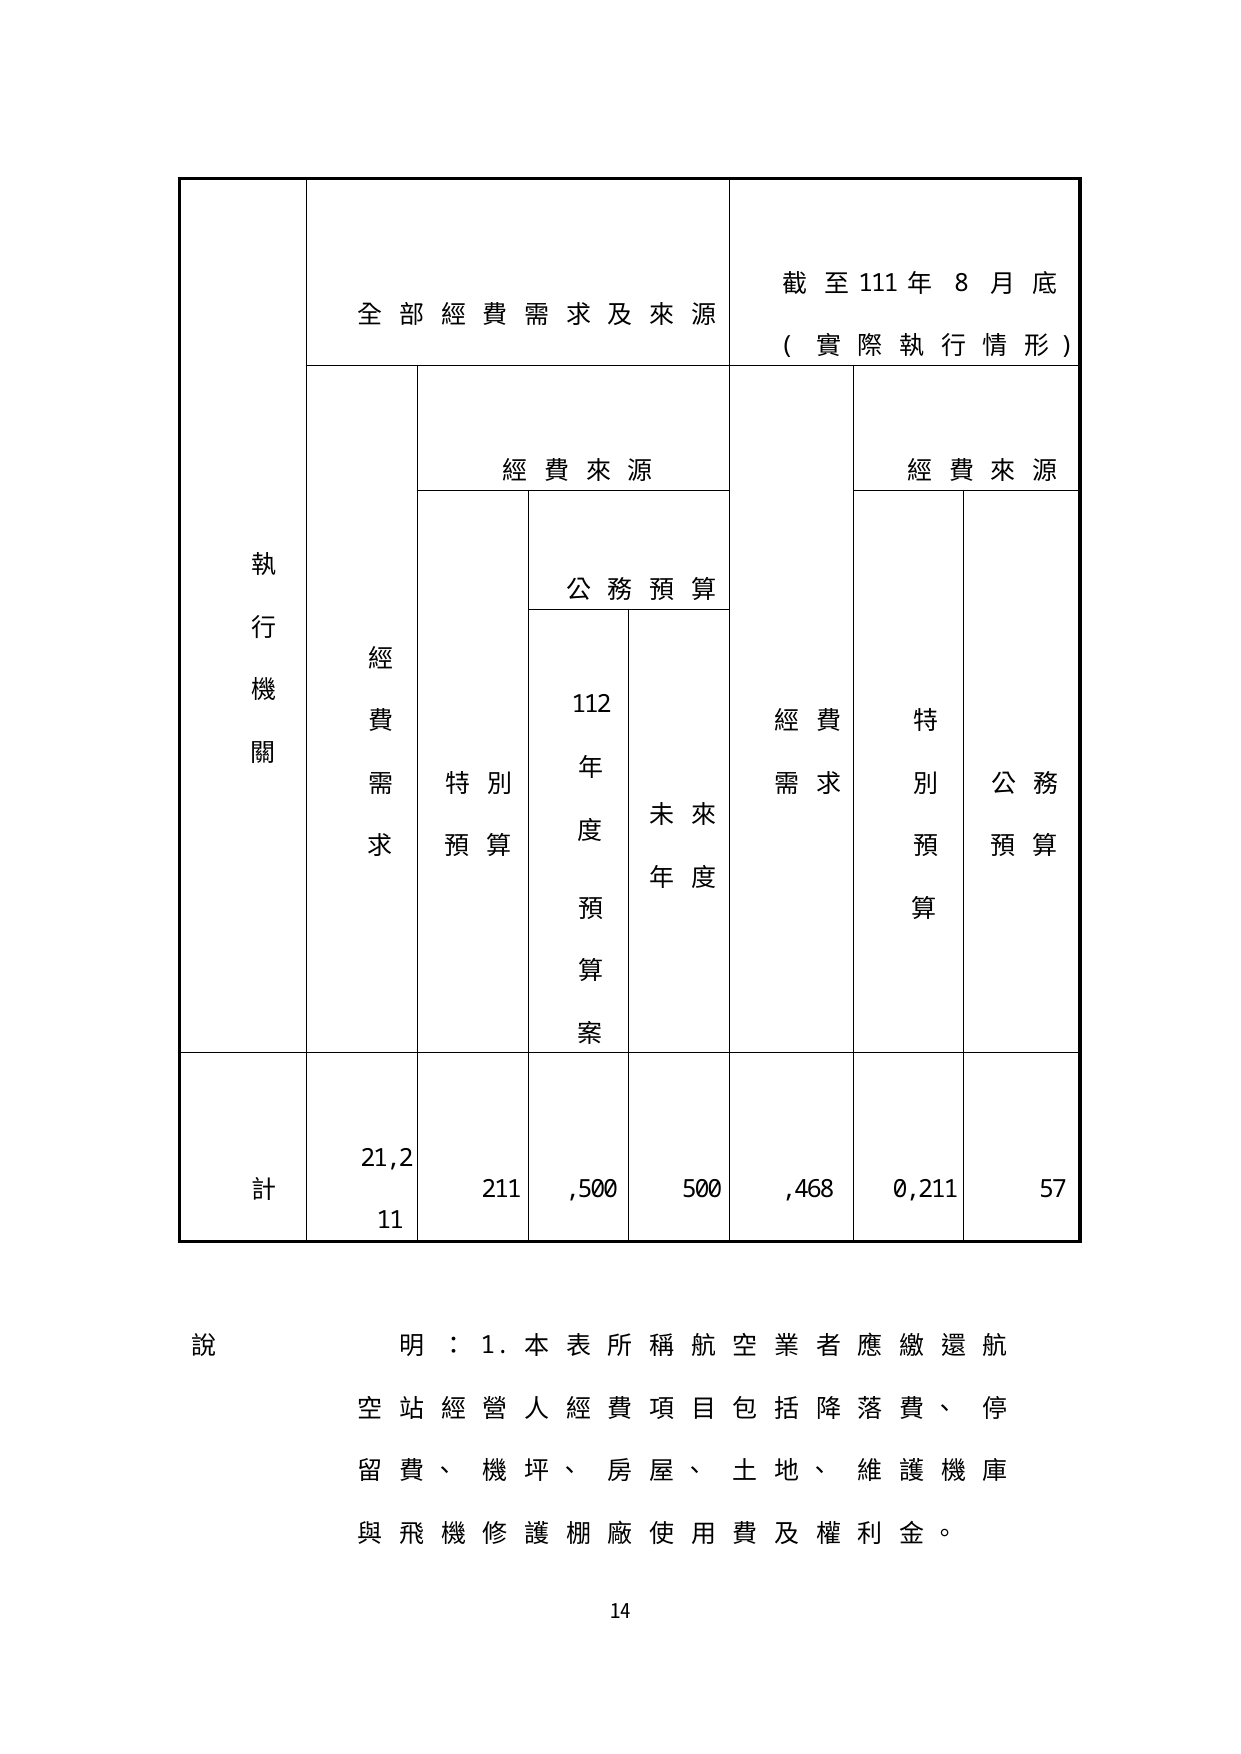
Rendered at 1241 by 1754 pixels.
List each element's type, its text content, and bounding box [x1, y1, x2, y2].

table_cell 經費需求 [307, 366, 417, 1052]
table_cell 經費需求 [730, 366, 853, 1052]
table_cell 公務預算 [964, 491, 1078, 1052]
table_cell 經費來源 [418, 366, 729, 490]
table_header 執行機關 [181, 180, 306, 1052]
table_cell ,500 [529, 1053, 628, 1240]
table_cell 經費來源 [854, 366, 1078, 490]
table_header 全部經費需求及來源 [307, 180, 729, 365]
text 說 明：1.本表所稱航空業者應繳還航空站經營人經費項目包括降落費、停留費、機坪、房屋、土地、維護機庫與飛機修護棚廠使用費及權利金。 [175, 1302, 1043, 1552]
table_cell ,468 [730, 1053, 853, 1240]
table_cell 21,211 [307, 1053, 417, 1240]
table_cell 500 [629, 1053, 729, 1240]
table_cell 公務預算 [529, 491, 729, 608]
table_cell 57 [964, 1053, 1078, 1240]
table_cell 特別預算 [418, 491, 528, 1052]
table_cell 特別預算 [854, 491, 963, 1052]
table_cell 112年度 預算案 [529, 610, 628, 1052]
table_cell 211 [418, 1053, 528, 1240]
table_cell 0,211 [854, 1053, 963, 1240]
table_cell 未來年度 [629, 610, 729, 1052]
table_cell 計 [181, 1053, 306, 1240]
table_header 截至111年8月底 (實際執行情形) [730, 180, 1078, 365]
